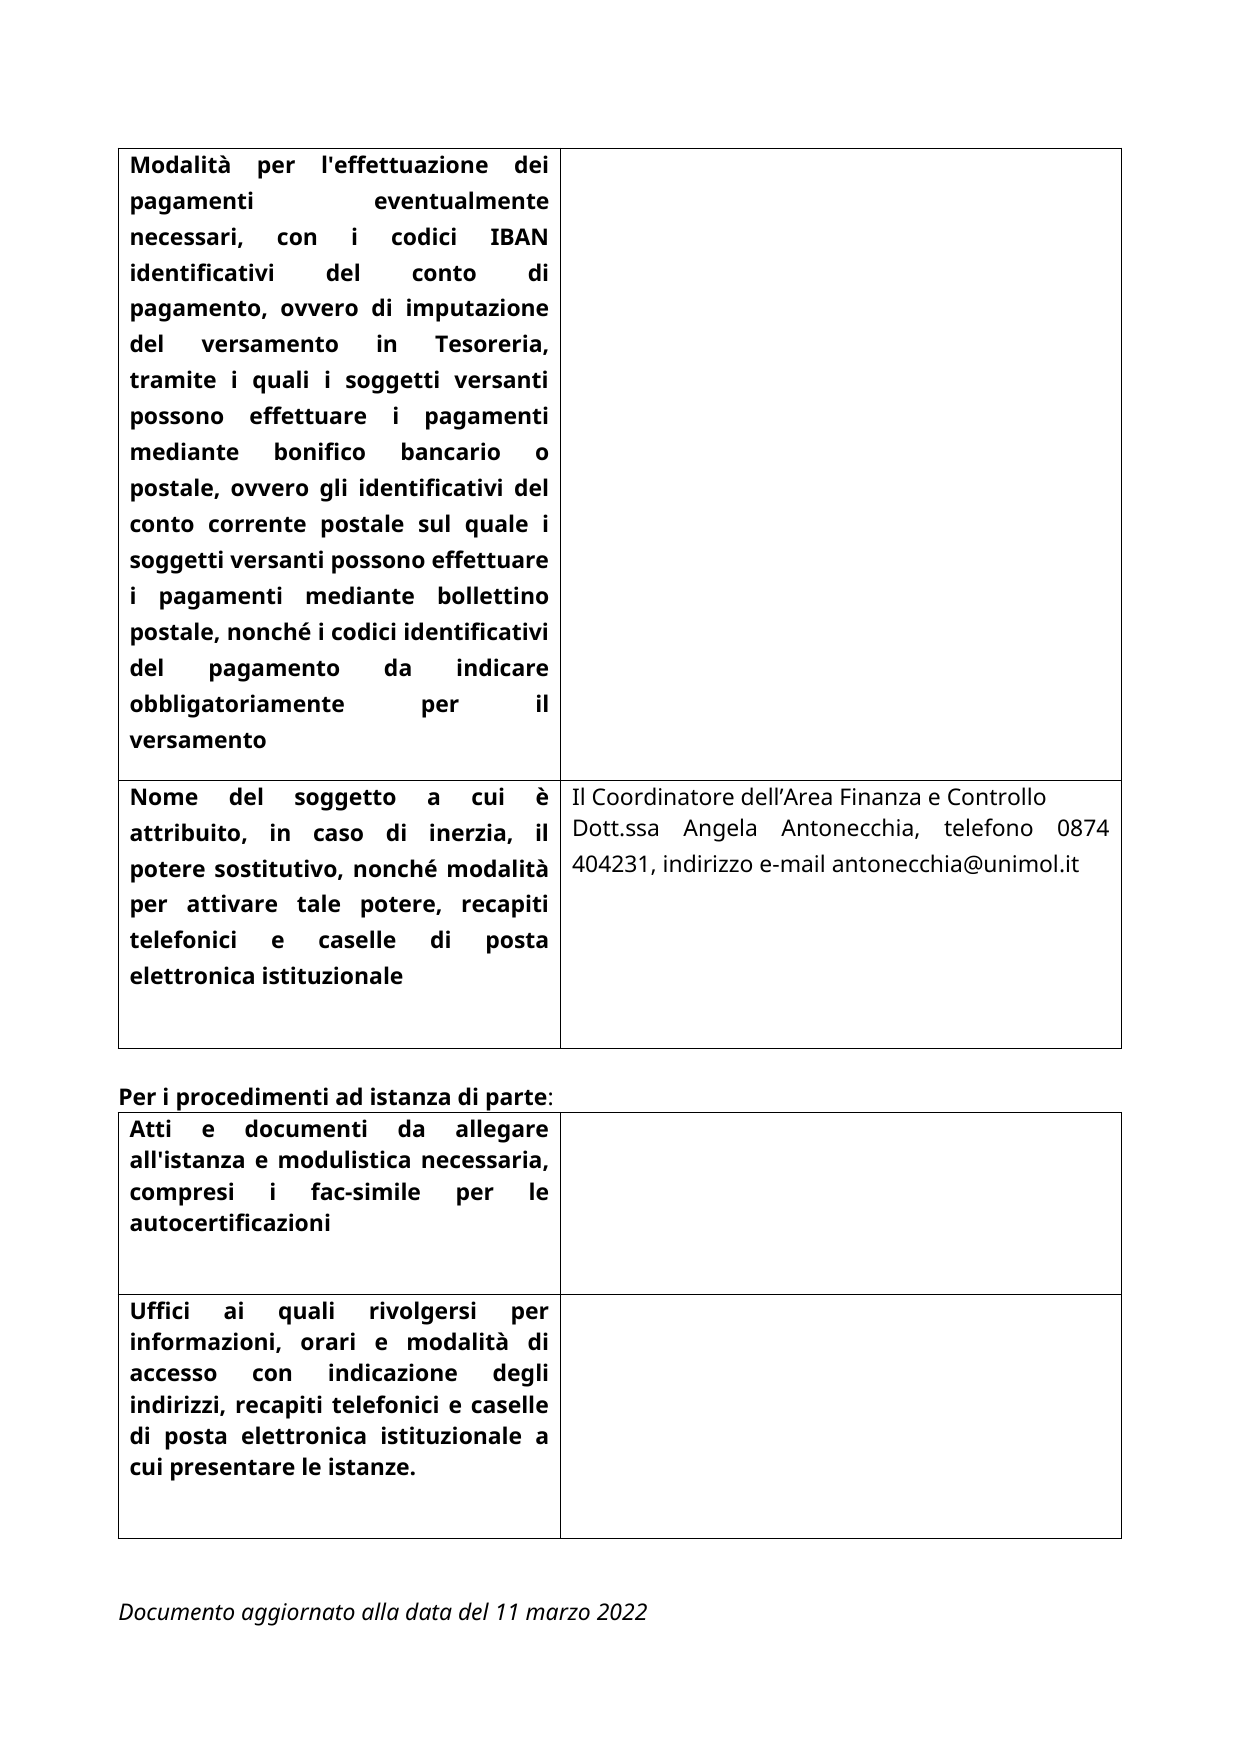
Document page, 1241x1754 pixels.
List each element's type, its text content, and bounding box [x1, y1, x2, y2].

table_cell Il Coordinatore dell’Area Finanza e Controllo Dott.ssa Angela Antonecchia, telefono 0874 404231, indirizzo e-mail antonecchia@unimol.it [561, 781, 1121, 1048]
table_header Atti e documenti da allegare all'istanza e modulistica necessaria, compresi i fac-simile per le autocertificazioni [119, 1113, 560, 1294]
table_header [561, 1113, 1121, 1294]
table_cell [561, 149, 1121, 779]
text Per i procedimenti ad istanza di parte: [118, 1081, 1122, 1112]
table_cell Nome del soggetto a cui è attribuito, in caso di inerzia, il potere sostitutivo, nonché modalità per attivare tale potere, recapiti telefonici e caselle di posta elettronica istituzionale [119, 781, 560, 1048]
text Documento aggiornato alla data del 11 marzo 2022 [118, 1596, 1122, 1627]
table_cell Uffici ai quali rivolgersi per informazioni, orari e modalità di accesso con indicazione degli indirizzi, recapiti telefonici e caselle di posta elettronica istituzionale a cui presentare le istanze. [119, 1295, 560, 1538]
table_cell [561, 1295, 1121, 1538]
table_cell Modalità per l'effettuazione dei pagamenti eventualmente necessari, con i codici IBAN identificativi del conto di pagamento, ovvero di imputazione del versamento in Tesoreria, tramite i quali i soggetti versanti possono effettuare i pagamenti mediante bonifico bancario o postale, ovvero gli identificativi del conto corrente postale sul quale i soggetti versanti possono effettuare i pagamenti mediante bollettino postale, nonché i codici identificativi del pagamento da indicare obbligatoriamente per il versamento [119, 149, 560, 779]
